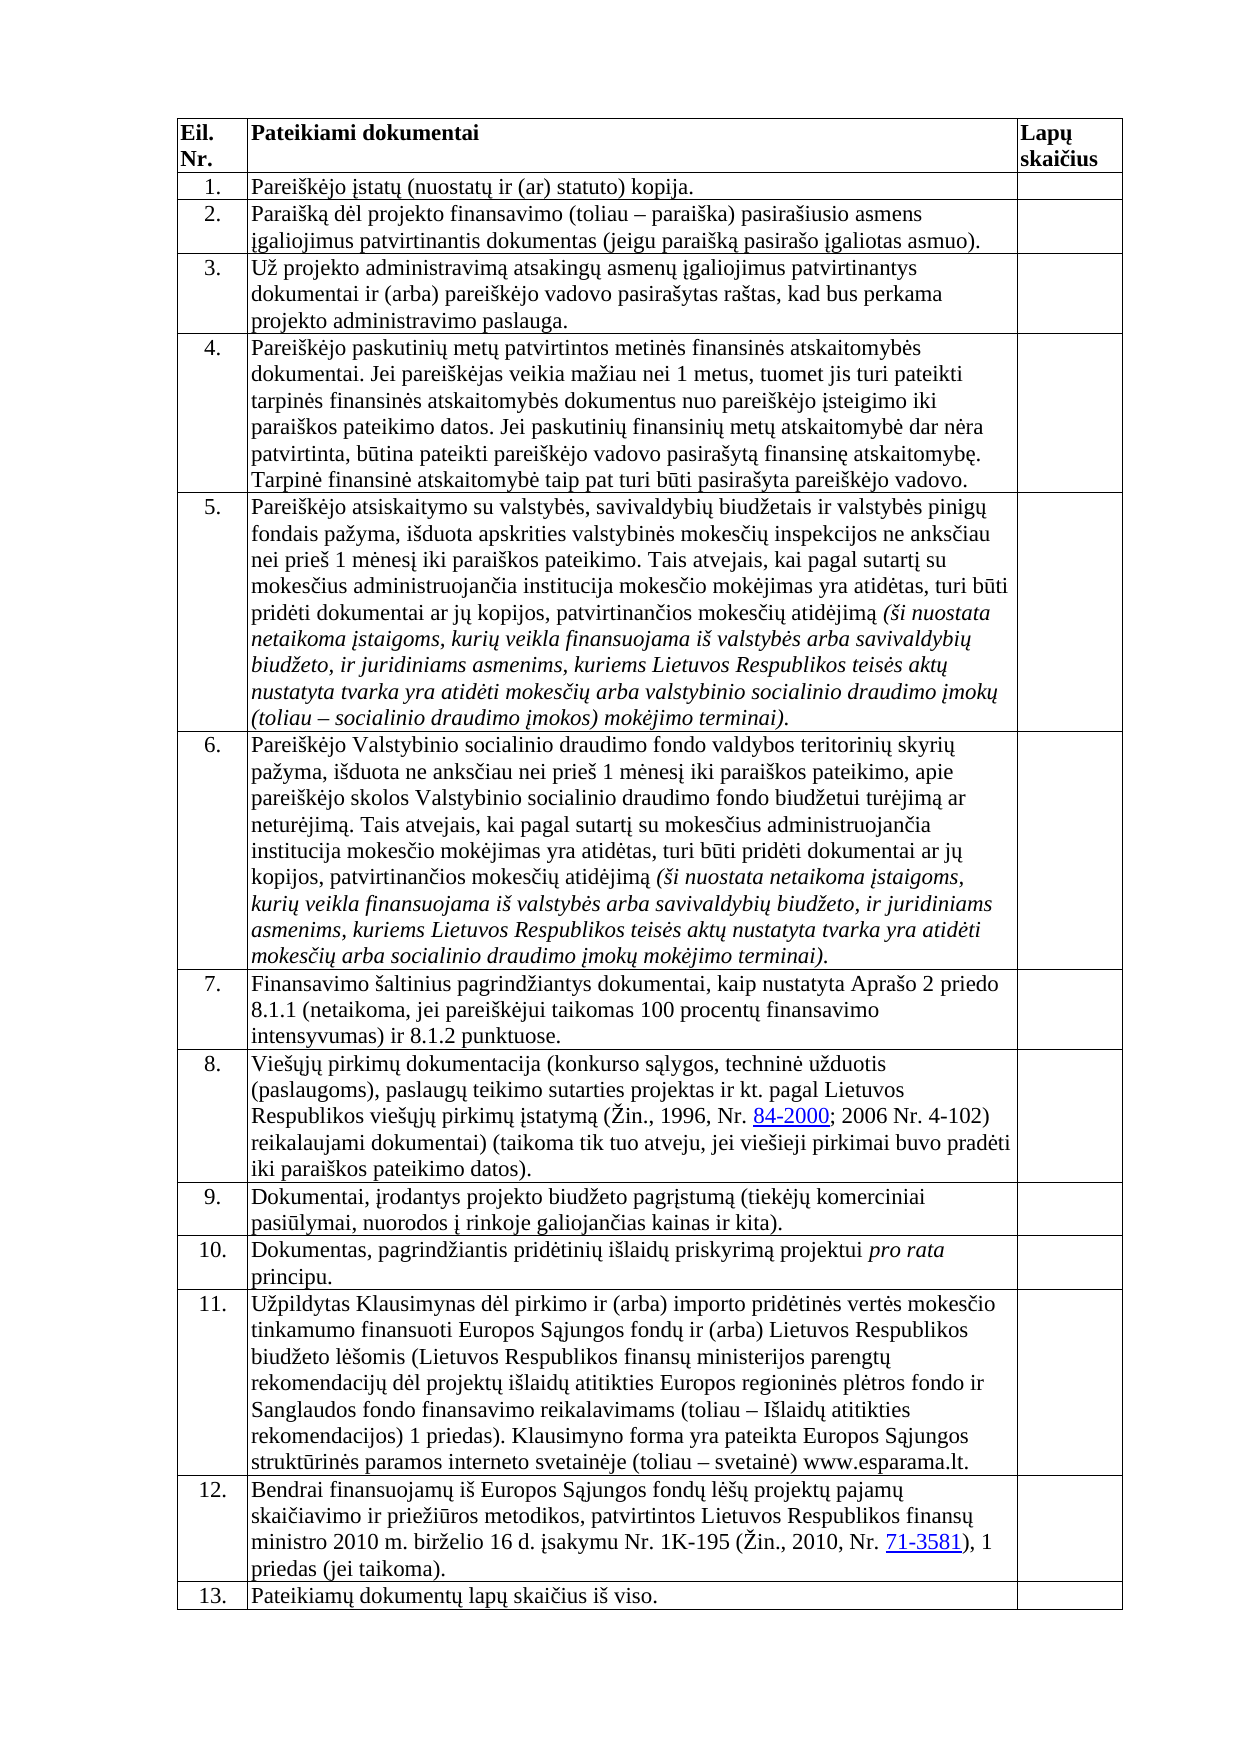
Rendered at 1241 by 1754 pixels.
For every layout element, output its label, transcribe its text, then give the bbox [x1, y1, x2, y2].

table_cell 2. [178, 200, 247, 253]
table_cell Už projekto administravimą atsakingų asmenų įgaliojimus patvirtinantys dokumentai ir (arba) pareiškėjo vadovo pasirašytas raštas, kad bus perkama projekto administravimo paslauga. [248, 254, 1017, 333]
table_cell Paraišką dėl projekto finansavimo (toliau – paraiška) pasirašiusio asmens įgaliojimus patvirtinantis dokumentas (jeigu paraišką pasirašo įgaliotas asmuo). [248, 200, 1017, 253]
table_cell Dokumentai, įrodantys projekto biudžeto pagrįstumą (tiekėjų komerciniai pasiūlymai, nuorodos į rinkoje galiojančias kainas ir kita). [248, 1183, 1017, 1235]
table_header Eil. Nr. [178, 119, 247, 172]
table_cell [1018, 1050, 1122, 1182]
table_cell Viešųjų pirkimų dokumentacija (konkurso sąlygos, techninė užduotis (paslaugoms), paslaugų teikimo sutarties projektas ir kt. pagal Lietuvos Respublikos viešųjų pirkimų įstatymą (Žin., 1996, Nr. 84-2000; 2006 Nr. 4-102) reikalaujami dokumentai) (taikoma tik tuo atveju, jei viešieji pirkimai buvo pradėti iki paraiškos pateikimo datos). [248, 1050, 1017, 1182]
table_cell Pareiškėjo įstatų (nuostatų ir (ar) statuto) kopija. [248, 173, 1017, 199]
table_cell Pareiškėjo atsiskaitymo su valstybės, savivaldybių biudžetais ir valstybės pinigų fondais pažyma, išduota apskrities valstybinės mokesčių inspekcijos ne anksčiau nei prieš 1 mėnesį iki paraiškos pateikimo. Tais atvejais, kai pagal sutartį su mokesčius administruojančia institucija mokesčio mokėjimas yra atidėtas, turi būti pridėti dokumentai ar jų kopijos, patvirtinančios mokesčių atidėjimą (ši nuostata netaikoma įstaigoms, kurių veikla finansuojama iš valstybės arba savivaldybių biudžeto, ir juridiniams asmenims, kuriems Lietuvos Respublikos teisės aktų nustatyta tvarka yra atidėti mokesčių arba valstybinio socialinio draudimo įmokų (toliau – socialinio draudimo įmokos) mokėjimo terminai). [248, 493, 1017, 731]
table_cell 12. [178, 1476, 247, 1581]
table_cell [1018, 1183, 1122, 1235]
table_cell [1018, 1290, 1122, 1475]
table_cell 9. [178, 1183, 247, 1235]
table_cell Užpildytas Klausimynas dėl pirkimo ir (arba) importo pridėtinės vertės mokesčio tinkamumo finansuoti Europos Sąjungos fondų ir (arba) Lietuvos Respublikos biudžeto lėšomis (Lietuvos Respublikos finansų ministerijos parengtų rekomendacijų dėl projektų išlaidų atitikties Europos regioninės plėtros fondo ir Sanglaudos fondo finansavimo reikalavimams (toliau – Išlaidų atitikties rekomendacijos) 1 priedas). Klausimyno forma yra pateikta Europos Sąjungos struktūrinės paramos interneto svetainėje (toliau – svetainė) www.esparama.lt. [248, 1290, 1017, 1475]
table_cell 10. [178, 1236, 247, 1289]
table_cell 13. [178, 1582, 247, 1608]
table_cell 8. [178, 1050, 247, 1182]
table_cell Pateikiamų dokumentų lapų skaičius iš viso. [248, 1582, 1017, 1608]
table_cell [1018, 200, 1122, 253]
table_cell [1018, 493, 1122, 731]
table_cell 1. [178, 173, 247, 199]
table_cell [1018, 254, 1122, 333]
table_header Lapų skaičius [1018, 119, 1122, 172]
table_cell [1018, 334, 1122, 492]
table_cell Dokumentas, pagrindžiantis pridėtinių išlaidų priskyrimą projektui pro rata principu. [248, 1236, 1017, 1289]
table_cell 11. [178, 1290, 247, 1475]
table_cell 7. [178, 970, 247, 1049]
table_cell [1018, 1236, 1122, 1289]
table_cell 6. [178, 732, 247, 969]
table_cell [1018, 970, 1122, 1049]
table_cell 3. [178, 254, 247, 333]
table_cell [1018, 1476, 1122, 1581]
table_cell [1018, 732, 1122, 969]
table_cell Pareiškėjo Valstybinio socialinio draudimo fondo valdybos teritorinių skyrių pažyma, išduota ne anksčiau nei prieš 1 mėnesį iki paraiškos pateikimo, apie pareiškėjo skolos Valstybinio socialinio draudimo fondo biudžetui turėjimą ar neturėjimą. Tais atvejais, kai pagal sutartį su mokesčius administruojančia institucija mokesčio mokėjimas yra atidėtas, turi būti pridėti dokumentai ar jų kopijos, patvirtinančios mokesčių atidėjimą (ši nuostata netaikoma įstaigoms, kurių veikla finansuojama iš valstybės arba savivaldybių biudžeto, ir juridiniams asmenims, kuriems Lietuvos Respublikos teisės aktų nustatyta tvarka yra atidėti mokesčių arba socialinio draudimo įmokų mokėjimo terminai). [248, 732, 1017, 969]
table_cell [1018, 1582, 1122, 1608]
table_cell Pareiškėjo paskutinių metų patvirtintos metinės finansinės atskaitomybės dokumentai. Jei pareiškėjas veikia mažiau nei 1 metus, tuomet jis turi pateikti tarpinės finansinės atskaitomybės dokumentus nuo pareiškėjo įsteigimo iki paraiškos pateikimo datos. Jei paskutinių finansinių metų atskaitomybė dar nėra patvirtinta, būtina pateikti pareiškėjo vadovo pasirašytą finansinę atskaitomybę. Tarpinė finansinė atskaitomybė taip pat turi būti pasirašyta pareiškėjo vadovo. [248, 334, 1017, 492]
table_cell Bendrai finansuojamų iš Europos Sąjungos fondų lėšų projektų pajamų skaičiavimo ir priežiūros metodikos, patvirtintos Lietuvos Respublikos finansų ministro 2010 m. birželio 16 d. įsakymu Nr. 1K-195 (Žin., 2010, Nr. 71-3581), 1 priedas (jei taikoma). [248, 1476, 1017, 1581]
table_cell [1018, 173, 1122, 199]
table_cell 5. [178, 493, 247, 731]
table_cell Finansavimo šaltinius pagrindžiantys dokumentai, kaip nustatyta Aprašo 2 priedo 8.1.1 (netaikoma, jei pareiškėjui taikomas 100 procentų finansavimo intensyvumas) ir 8.1.2 punktuose. [248, 970, 1017, 1049]
table_cell 4. [178, 334, 247, 492]
table_header Pateikiami dokumentai [248, 119, 1017, 172]
